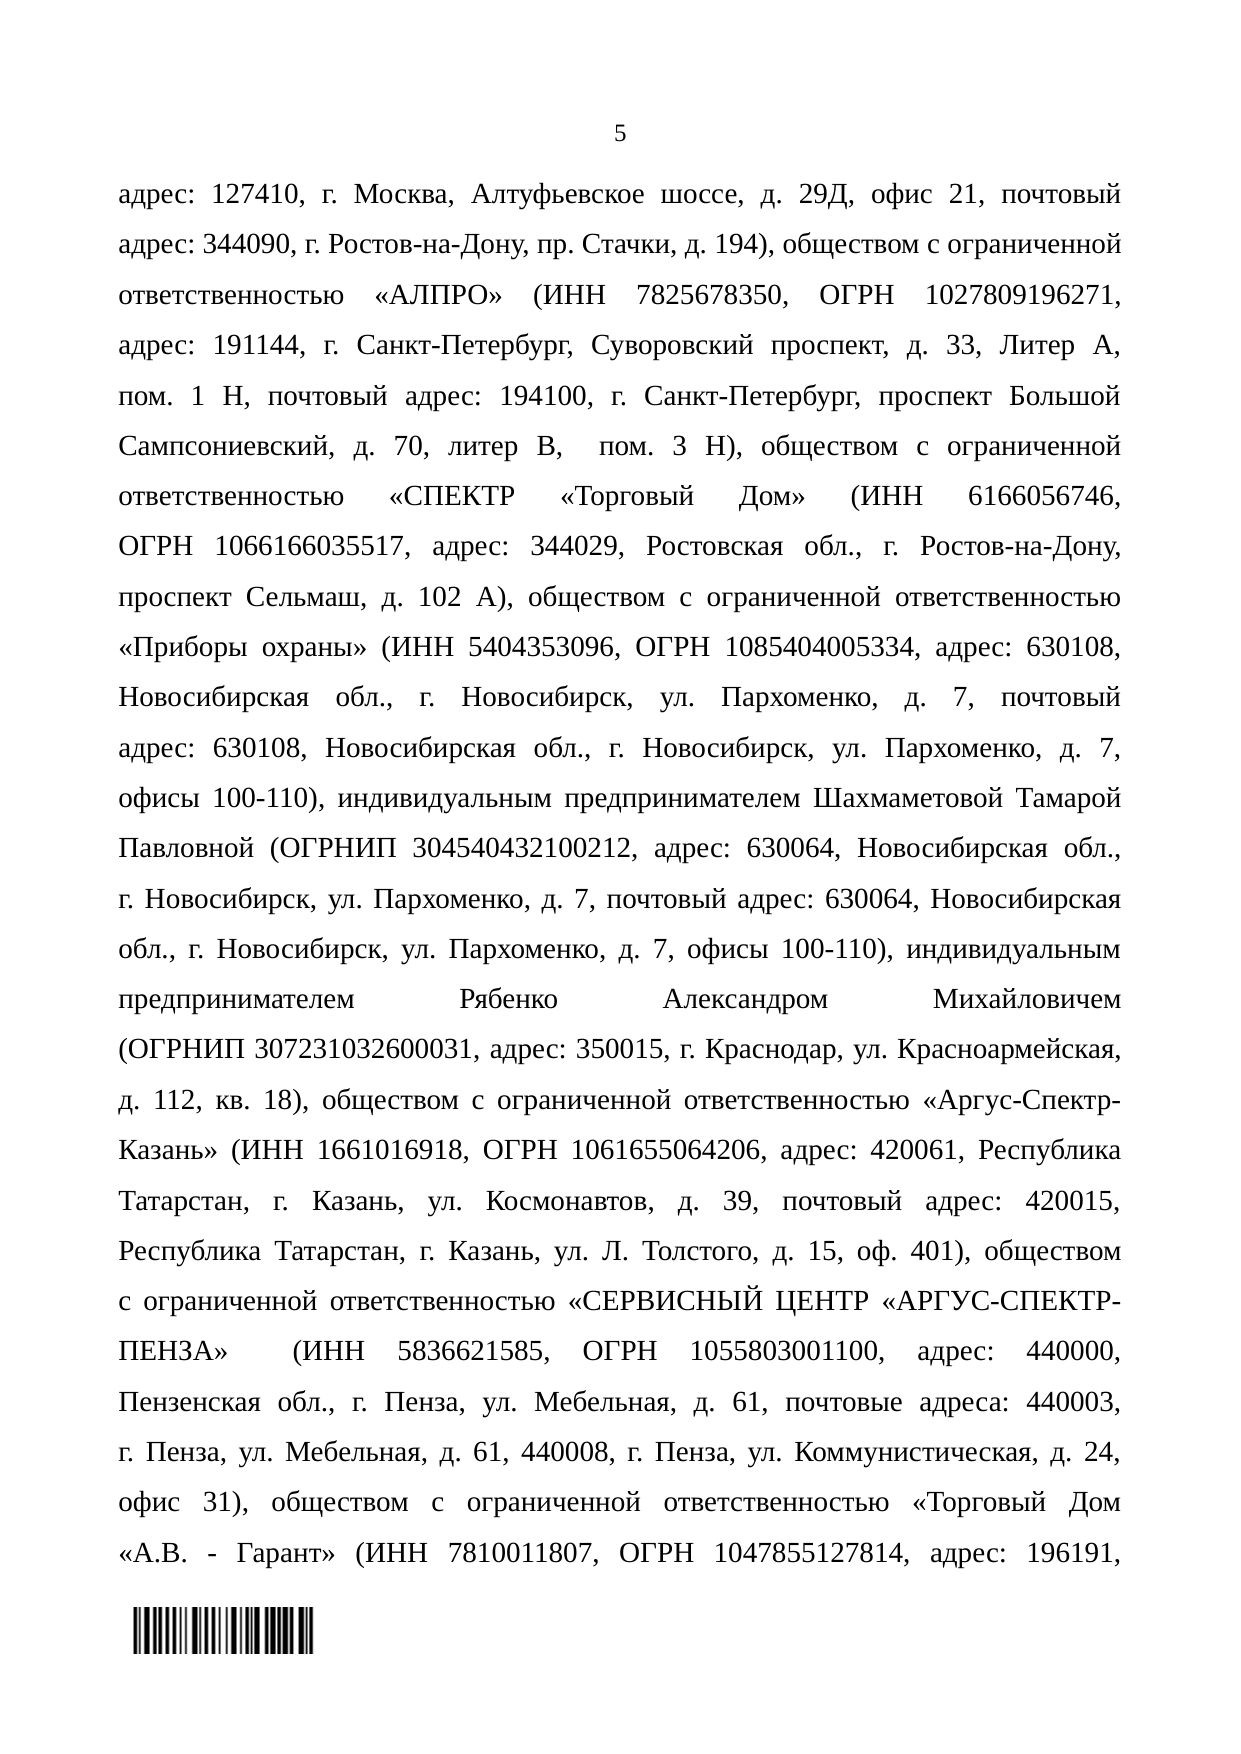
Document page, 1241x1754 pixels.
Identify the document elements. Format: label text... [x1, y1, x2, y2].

text адрес: 127410, г. Москва, Алтуфьевское шоссе, д. 29Д, офис 21, почтовый адрес: 344090, г. Ростов-на-Дону, пр. Стачки, д. 194), обществом с ограниченной ответственностью «АЛПРО» (ИНН 7825678350, ОГРН 1027809196271, адрес: 191144, г. Санкт-Петербург, Суворовский проспект, д. 33, Литер А, пом. 1 Н, почтовый адрес: 194100, г. Санкт-Петербург, проспект Большой Сампсониевский, д. 70, литер В, пом. 3 Н), обществом с ограниченной ответственностью «СПЕКТР «Торговый Дом» (ИНН 6166056746, ОГРН 1066166035517, адрес: 344029, Ростовская обл., г. Ростов-на-Дону, проспект Сельмаш, д. 102 А), обществом с ограниченной ответственностью «Приборы охраны» (ИНН 5404353096, ОГРН 1085404005334, адрес: 630108, Новосибирская обл., г. Новосибирск, ул. Пархоменко, д. 7, почтовый адрес: 630108, Новосибирская обл., г. Новосибирск, ул. Пархоменко, д. 7, офисы 100-110), индивидуальным предпринимателем Шахмаметовой Тамарой Павловной (ОГРНИП 304540432100212, адрес: 630064, Новосибирская обл., г. Новосибирск, ул. Пархоменко, д. 7, почтовый адрес: 630064, Новосибирская обл., г. Новосибирск, ул. Пархоменко, д. 7, офисы 100-110), индивидуальным предпринимателем Рябенко Александром Михайловичем (ОГРНИП 307231032600031, адрес: 350015, г. Краснодар, ул. Красноармейская, д. 112, кв. 18), обществом с ограниченной ответственностью «Аргус-Спектр-Казань» (ИНН 1661016918, ОГРН 1061655064206, адрес: 420061, Республика Татарстан, г. Казань, ул. Космонавтов, д. 39, почтовый адрес: 420015, Республика Татарстан, г. Казань, ул. Л. Толстого, д. 15, оф. 401), обществом с ограниченной ответственностью «СЕРВИСНЫЙ ЦЕНТР «АРГУС-СПЕКТР-ПЕНЗА» (ИНН 5836621585, ОГРН 1055803001100, адрес: 440000, Пензенская обл., г. Пенза, ул. Мебельная, д. 61, почтовые адреса: 440003, г. Пенза, ул. Мебельная, д. 61, 440008, г. Пенза, ул. Коммунистическая, д. 24, офис 31), обществом с ограниченной ответственностью «Торговый Дом «А.В. - Гарант» (ИНН 7810011807, ОГРН 1047855127814, адрес: 196191, [118, 176, 1122, 1568]
picture [118, 1607, 331, 1654]
